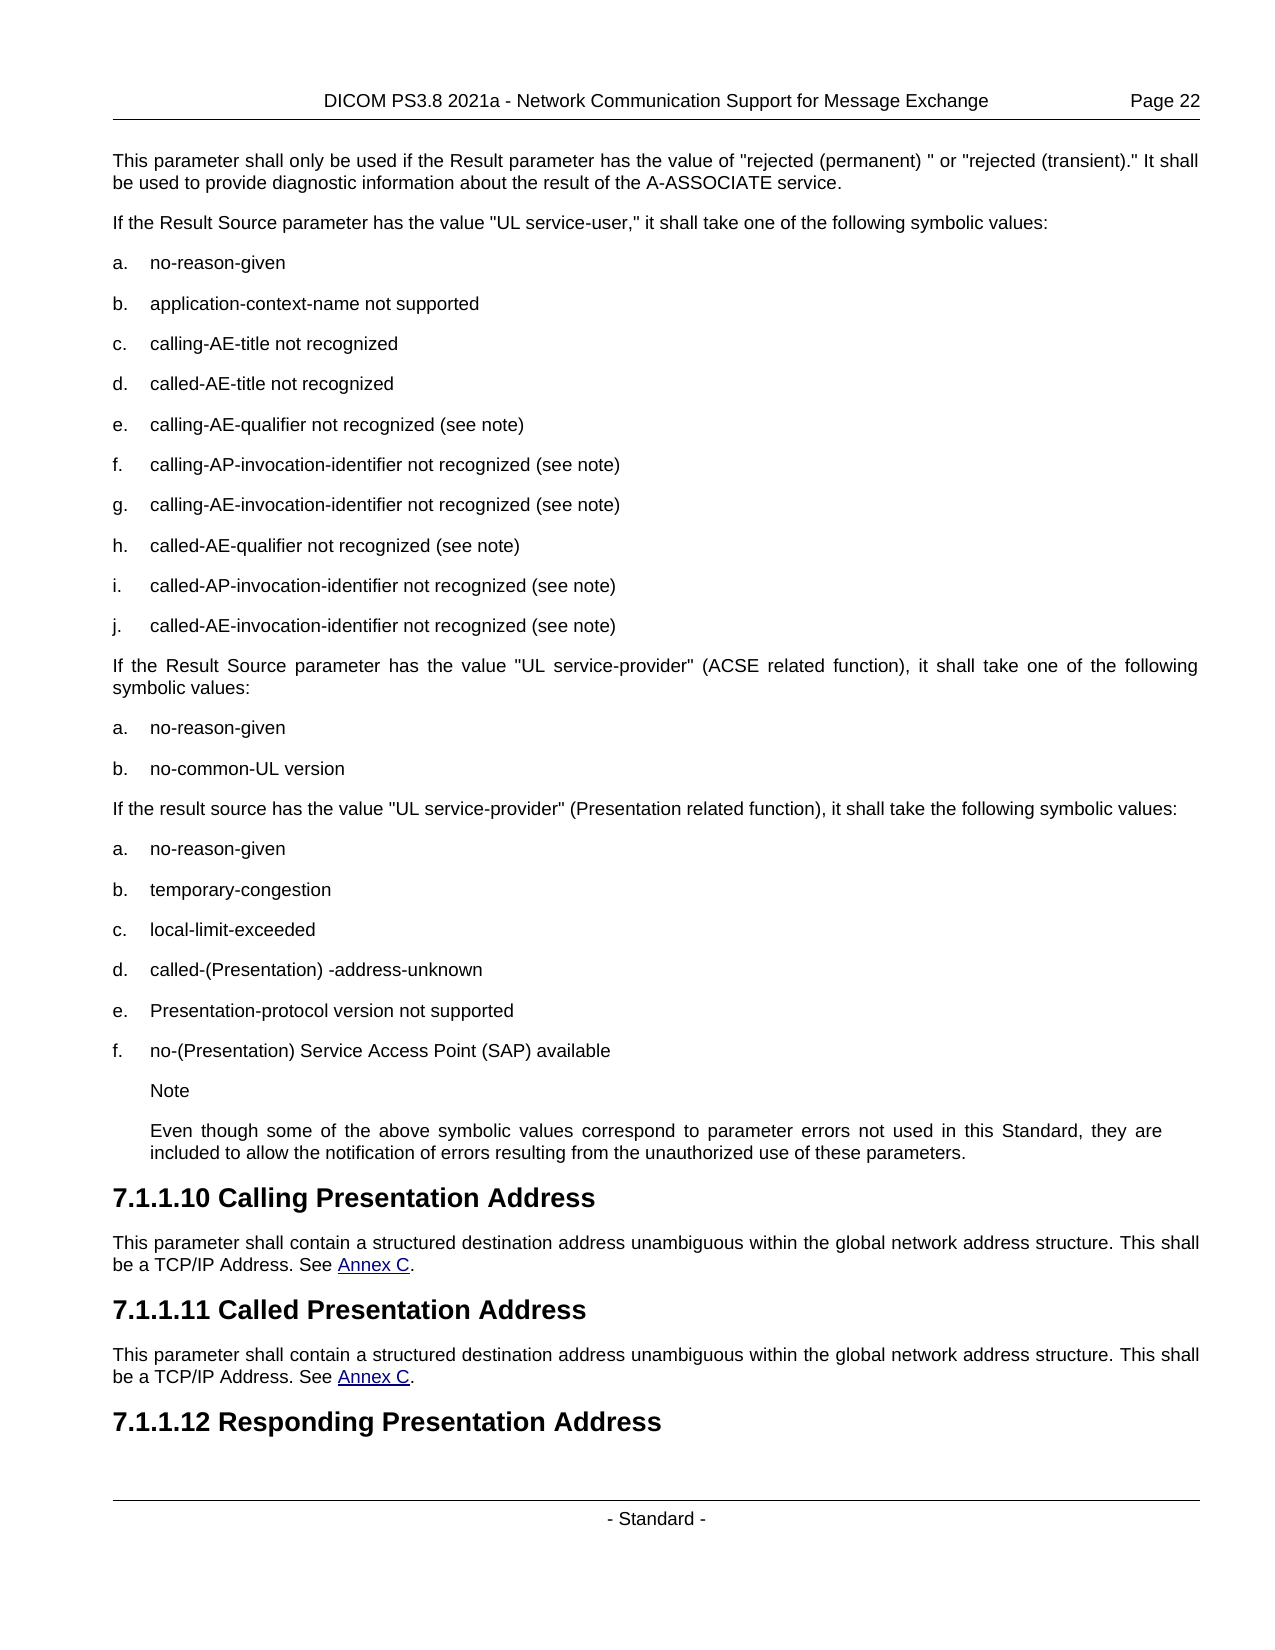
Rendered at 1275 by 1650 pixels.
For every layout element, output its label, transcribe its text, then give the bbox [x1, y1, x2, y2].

text If the Result Source parameter has the value "UL service-user," it shall take one of the following symbolic values: [112, 212, 1200, 233]
text f. calling-AP-invocation-identifier not recognized (see note) [112, 454, 1200, 475]
text e. calling-AE-qualifier not recognized (see note) [112, 413, 1200, 435]
text i. called-AP-invocation-identifier not recognized (see note) [112, 575, 1200, 596]
text c. calling-AE-title not recognized [112, 333, 1200, 354]
text j. called-AE-invocation-identifier not recognized (see note) [112, 615, 1200, 637]
text 7.1.1.12 Responding Presentation Address [112, 1406, 1200, 1437]
text Note [150, 1080, 1162, 1102]
text This parameter shall contain a structured destination address unambiguous within the global network address structure. This shall be a TCP/IP Address. See Annex C. [112, 1344, 1200, 1387]
text c. local-limit-exceeded [112, 919, 1200, 940]
text 7.1.1.10 Calling Presentation Address [112, 1182, 1200, 1213]
text d. called-AE-title not recognized [112, 373, 1200, 395]
text This parameter shall only be used if the Result parameter has the value of "rejected (permanent) " or "rejected (transient)." It shall be used to provide diagnostic information about the result of the A-ASSOCIATE service. [112, 150, 1200, 193]
text 7.1.1.11 Called Presentation Address [112, 1294, 1200, 1325]
text d. called-(Presentation) -address-unknown [112, 959, 1200, 981]
text If the result source has the value "UL service-provider" (Presentation related function), it shall take the following symbolic values: [112, 798, 1200, 819]
text f. no-(Presentation) Service Access Point (SAP) available [112, 1040, 1200, 1061]
text b. no-common-UL version [112, 757, 1200, 779]
text a. no-reason-given [112, 252, 1200, 274]
text a. no-reason-given [112, 838, 1200, 860]
text If the Result Source parameter has the value "UL service-provider" (ACSE related function), it shall take one of the following symbolic values: [112, 655, 1200, 698]
text b. application-context-name not supported [112, 292, 1200, 314]
text h. called-AE-qualifier not recognized (see note) [112, 534, 1200, 556]
text b. temporary-congestion [112, 878, 1200, 900]
text e. Presentation-protocol version not supported [112, 999, 1200, 1021]
text g. calling-AE-invocation-identifier not recognized (see note) [112, 494, 1200, 516]
text Even though some of the above symbolic values correspond to parameter errors not used in this Standard, they are included to allow the notification of errors resulting from the unauthorized use of these parameters. [150, 1120, 1162, 1163]
text This parameter shall contain a structured destination address unambiguous within the global network address structure. This shall be a TCP/IP Address. See Annex C. [112, 1232, 1200, 1275]
text a. no-reason-given [112, 717, 1200, 739]
